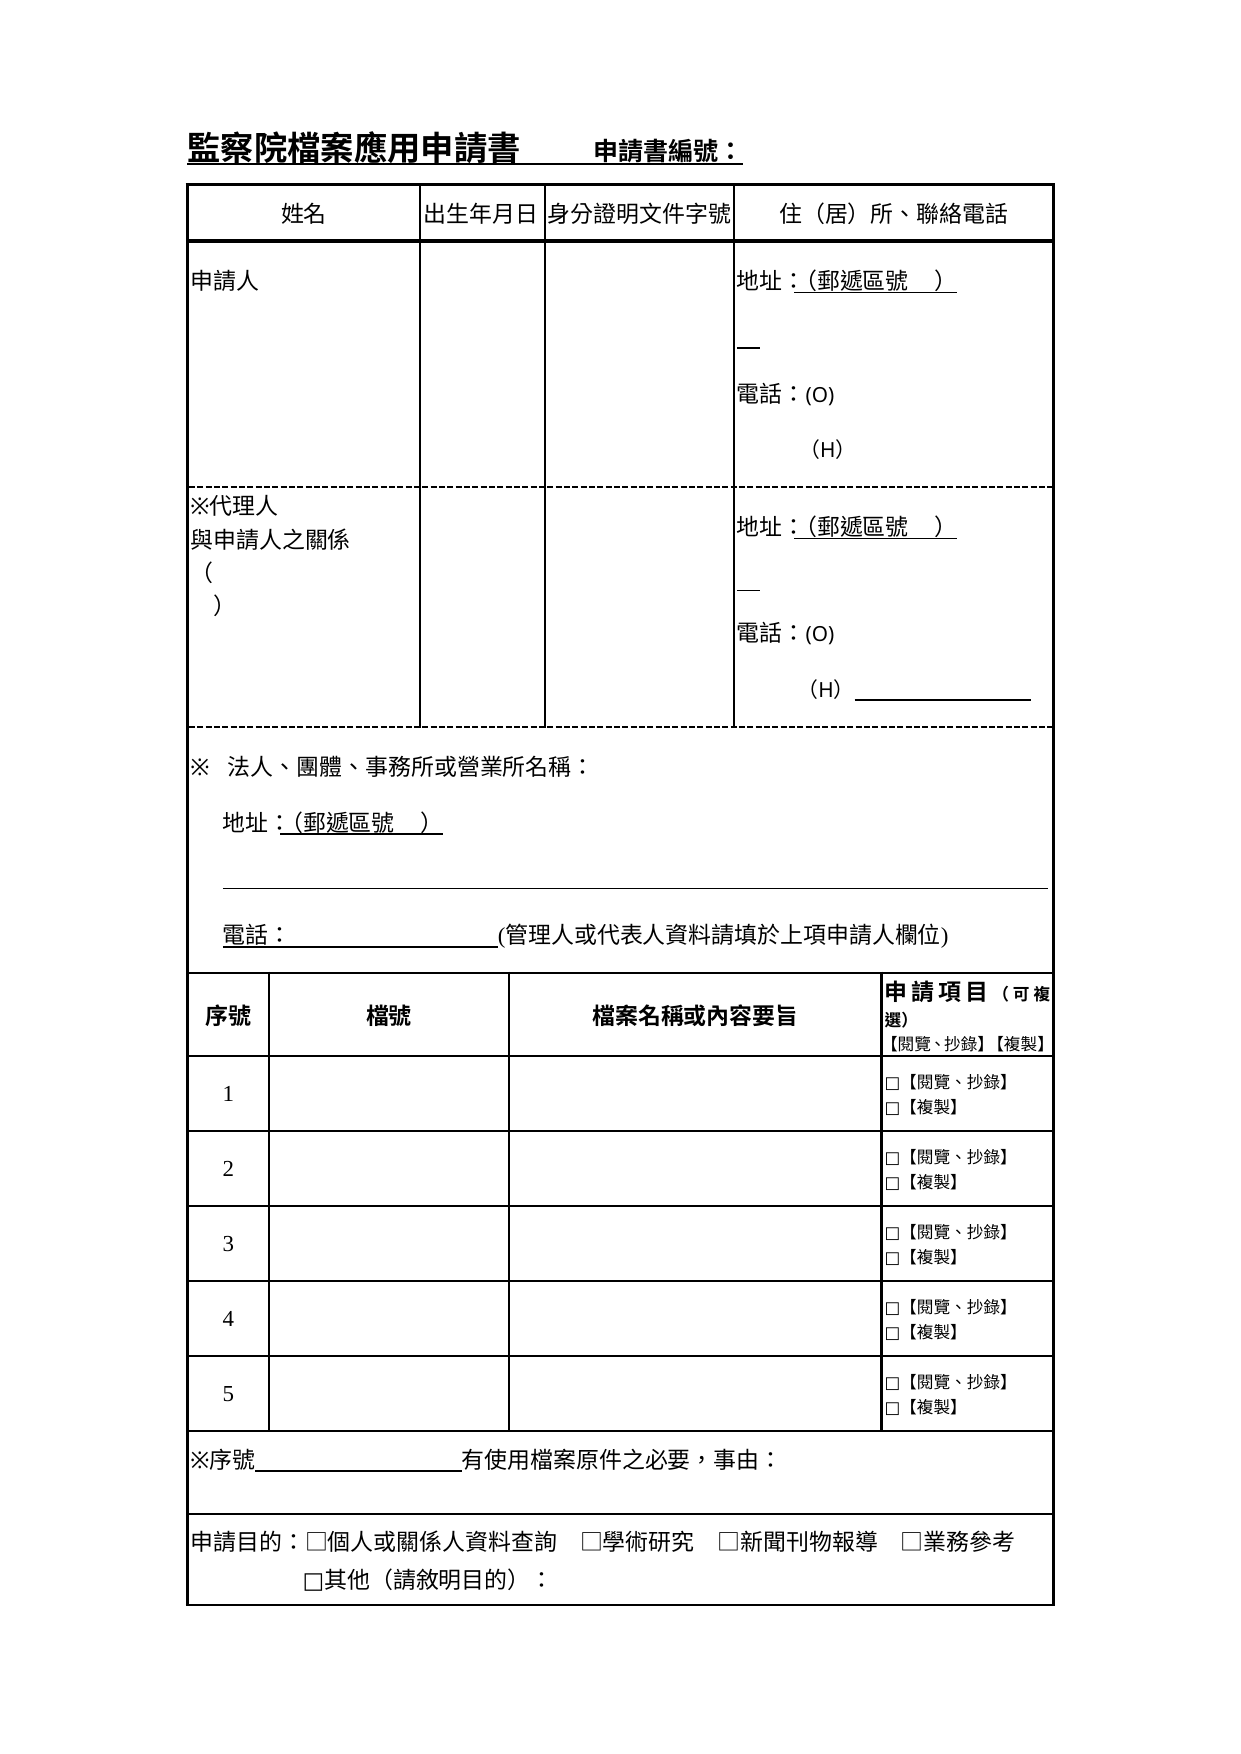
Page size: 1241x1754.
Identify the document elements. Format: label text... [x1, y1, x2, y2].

table_cell 1 [189, 1057, 268, 1130]
table_cell [421, 243, 544, 486]
table_header 身分證明文件字號 [546, 186, 733, 239]
table_cell [510, 1057, 880, 1130]
table_cell [510, 1357, 880, 1430]
table_cell 法人、團體、事務所或營業所名稱： 地址：（郵遞區號 ） 電話： (管理人或代表人資料請填於上項申請人欄位) [189, 726, 1052, 972]
table_header 住（居）所、聯絡電話 [735, 186, 1052, 239]
table_cell □【閱覽、抄錄】 □【複製】 [883, 1207, 1052, 1280]
table_header 出生年月日 [421, 186, 544, 239]
text 監察院檔案應用申請書 申請書編號： [187, 108, 1053, 183]
table_cell [270, 1282, 508, 1355]
table_cell 2 [189, 1132, 268, 1205]
table_cell 申請人 [189, 243, 419, 486]
table_cell 檔號 [270, 974, 508, 1055]
table_cell [270, 1057, 508, 1130]
table_cell □【閱覽、抄錄】 □【複製】 [883, 1057, 1052, 1130]
table_cell [421, 486, 544, 726]
table_cell 地址：（郵遞區號 ） 電話：(O) （H） [735, 486, 1052, 726]
table_cell [546, 486, 733, 726]
table_cell 申請目的：□個人或關係人資料查詢 □學術研究 □新聞刊物報導 □業務參考 □其他（請敘明目的）： [189, 1515, 1052, 1604]
table_cell [510, 1282, 880, 1355]
table_cell 申請項目（可複選） 【閱覽、抄錄】【複製】 [883, 974, 1052, 1055]
table_cell 4 [189, 1282, 268, 1355]
table_cell 地址：（郵遞區號 ） 電話：(O) （H） [735, 243, 1052, 486]
table_cell [270, 1357, 508, 1430]
table_header 姓名 [189, 186, 419, 239]
table_cell □【閱覽、抄錄】 □【複製】 [883, 1282, 1052, 1355]
table_cell 序號 [189, 974, 268, 1055]
table_cell 3 [189, 1207, 268, 1280]
table_cell □【閱覽、抄錄】 □【複製】 [883, 1357, 1052, 1430]
table_cell [270, 1207, 508, 1280]
table_cell [270, 1132, 508, 1205]
table_cell □【閱覽、抄錄】 □【複製】 [883, 1132, 1052, 1205]
table_cell 5 [189, 1357, 268, 1430]
table_cell [510, 1132, 880, 1205]
table_cell [510, 1207, 880, 1280]
table_cell ※序號 有使用檔案原件之必要，事由： [189, 1432, 1052, 1513]
table_cell 檔案名稱或內容要旨 [510, 974, 880, 1055]
table_cell [546, 243, 733, 486]
table_cell ※代理人 與申請人之關係 （ ） [189, 486, 419, 726]
